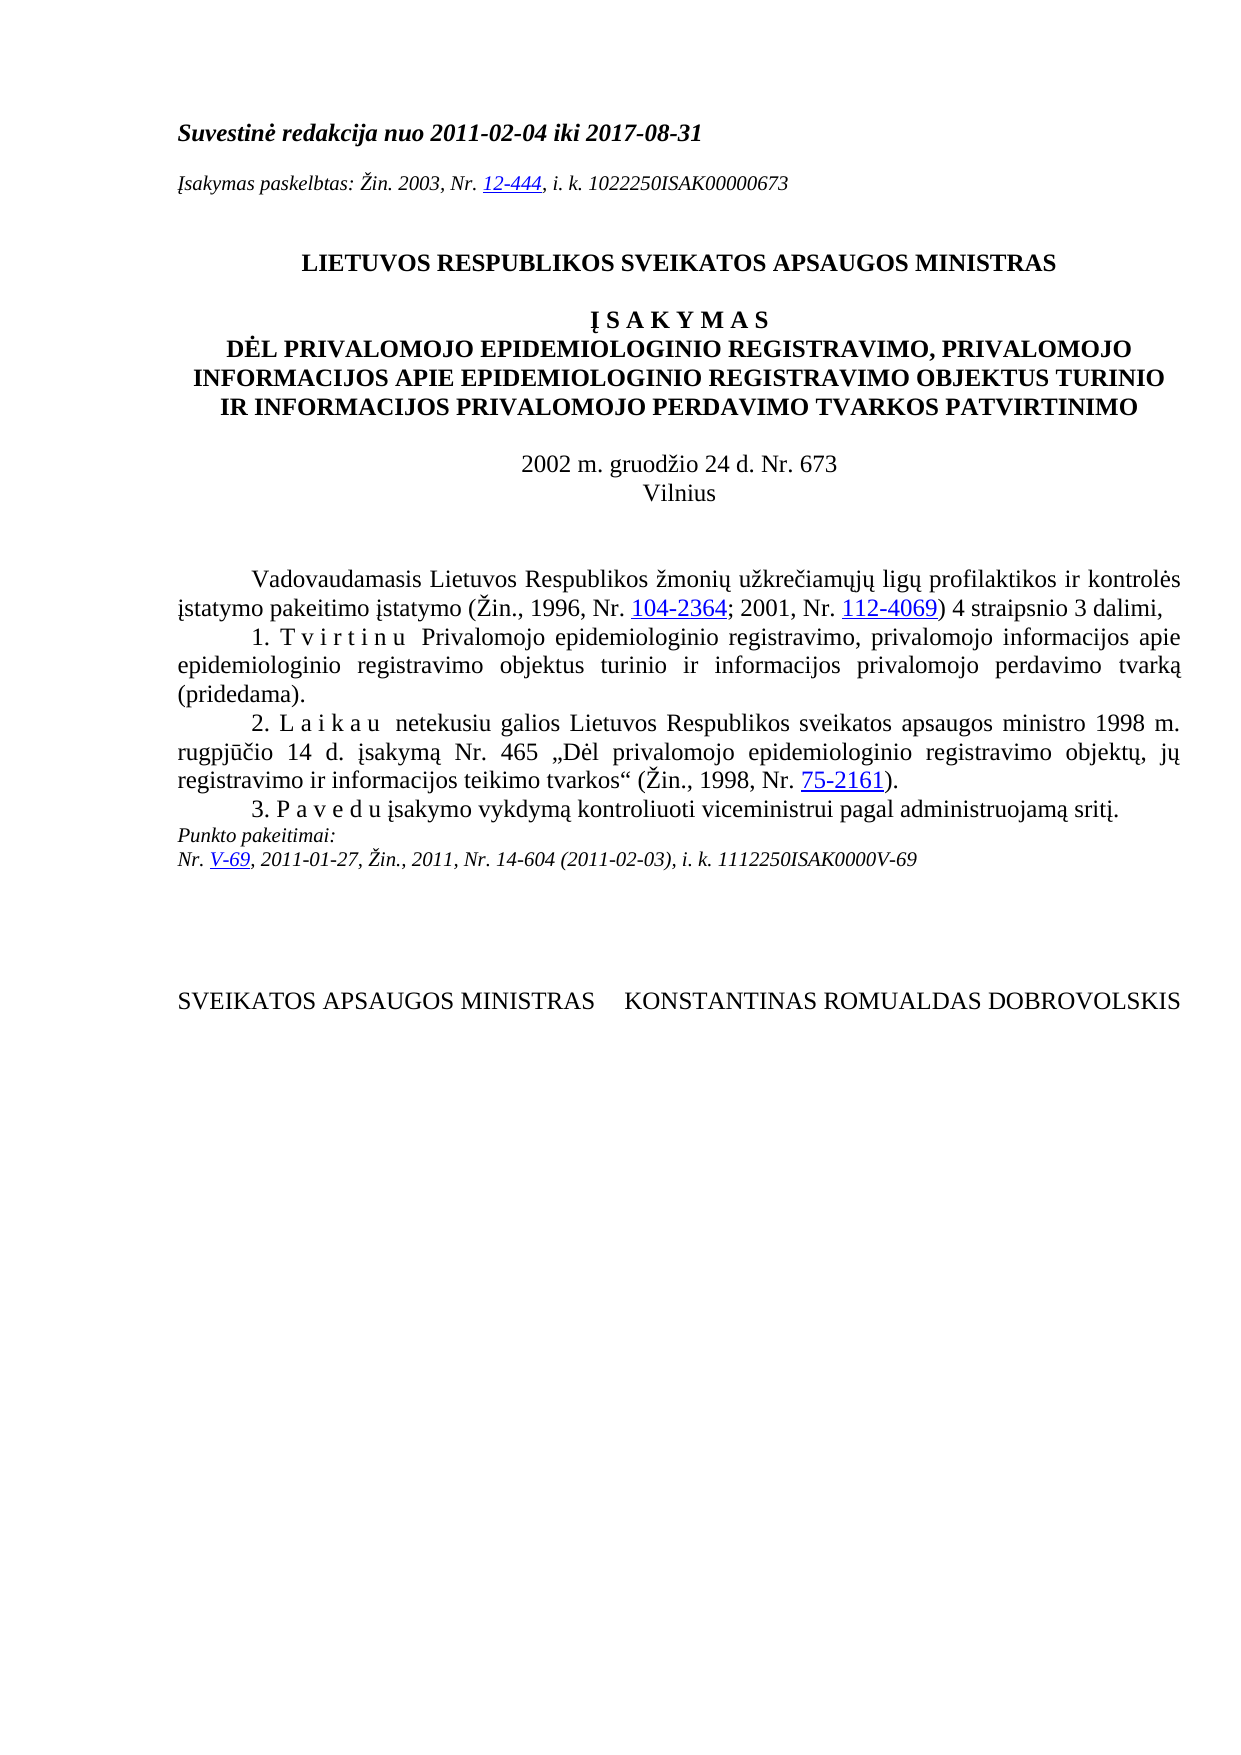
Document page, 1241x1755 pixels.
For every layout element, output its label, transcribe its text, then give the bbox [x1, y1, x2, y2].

text Į S A K Y M A S [177, 305, 1181, 334]
text Nr. V-69, 2011-01-27, Žin., 2011, Nr. 14-604 (2011-02-03), i. k. 1112250ISAK0000V-69 [177, 847, 1181, 871]
text DĖL PRIVALOMOJO EPIDEMIOLOGINIO REGISTRAVIMO, PRIVALOMOJO INFORMACIJOS APIE EPIDEMIOLOGINIO REGISTRAVIMO OBJEKTUS TURINIO IR INFORMACIJOS PRIVALOMOJO PERDAVIMO TVARKOS PATVIRTINIMO [177, 334, 1181, 420]
text Suvestinė redakcija nuo 2011-02-04 iki 2017-08-31 [177, 118, 1181, 147]
text 1. Tvirtinu Privalomojo epidemiologinio registravimo, privalomojo informacijos apie epidemiologinio registravimo objektus turinio ir informacijos privalomojo perdavimo tvarką (pridedama). [177, 622, 1181, 708]
text Vadovaudamasis Lietuvos Respublikos žmonių užkrečiamųjų ligų profilaktikos ir kontrolės įstatymo pakeitimo įstatymo (Žin., 1996, Nr. 104-2364; 2001, Nr. 112-4069) 4 straipsnio 3 dalimi, [177, 564, 1181, 622]
text LIETUVOS RESPUBLIKOS SVEIKATOS APSAUGOS MINISTRAS [177, 248, 1181, 277]
text 2. Laikau netekusiu galios Lietuvos Respublikos sveikatos apsaugos ministro 1998 m. rugpjūčio 14 d. įsakymą Nr. 465 „Dėl privalomojo epidemiologinio registravimo objektų, jų registravimo ir informacijos teikimo tvarkos“ (Žin., 1998, Nr. 75-2161). [177, 708, 1181, 794]
text Įsakymas paskelbtas: Žin. 2003, Nr. 12-444, i. k. 1022250ISAK00000673 [177, 171, 1181, 195]
text Punkto pakeitimai: [177, 823, 1181, 847]
text 2002 m. gruodžio 24 d. Nr. 673 [177, 449, 1181, 478]
text sveikatos apsaugos Ministras Konstantinas Romualdas Dobrovolskis [177, 986, 1181, 1015]
text 3. P a v e d u įsakymo vykdymą kontroliuoti viceministrui pagal administruojamą sritį. [177, 794, 1181, 823]
text Vilnius [177, 478, 1181, 507]
